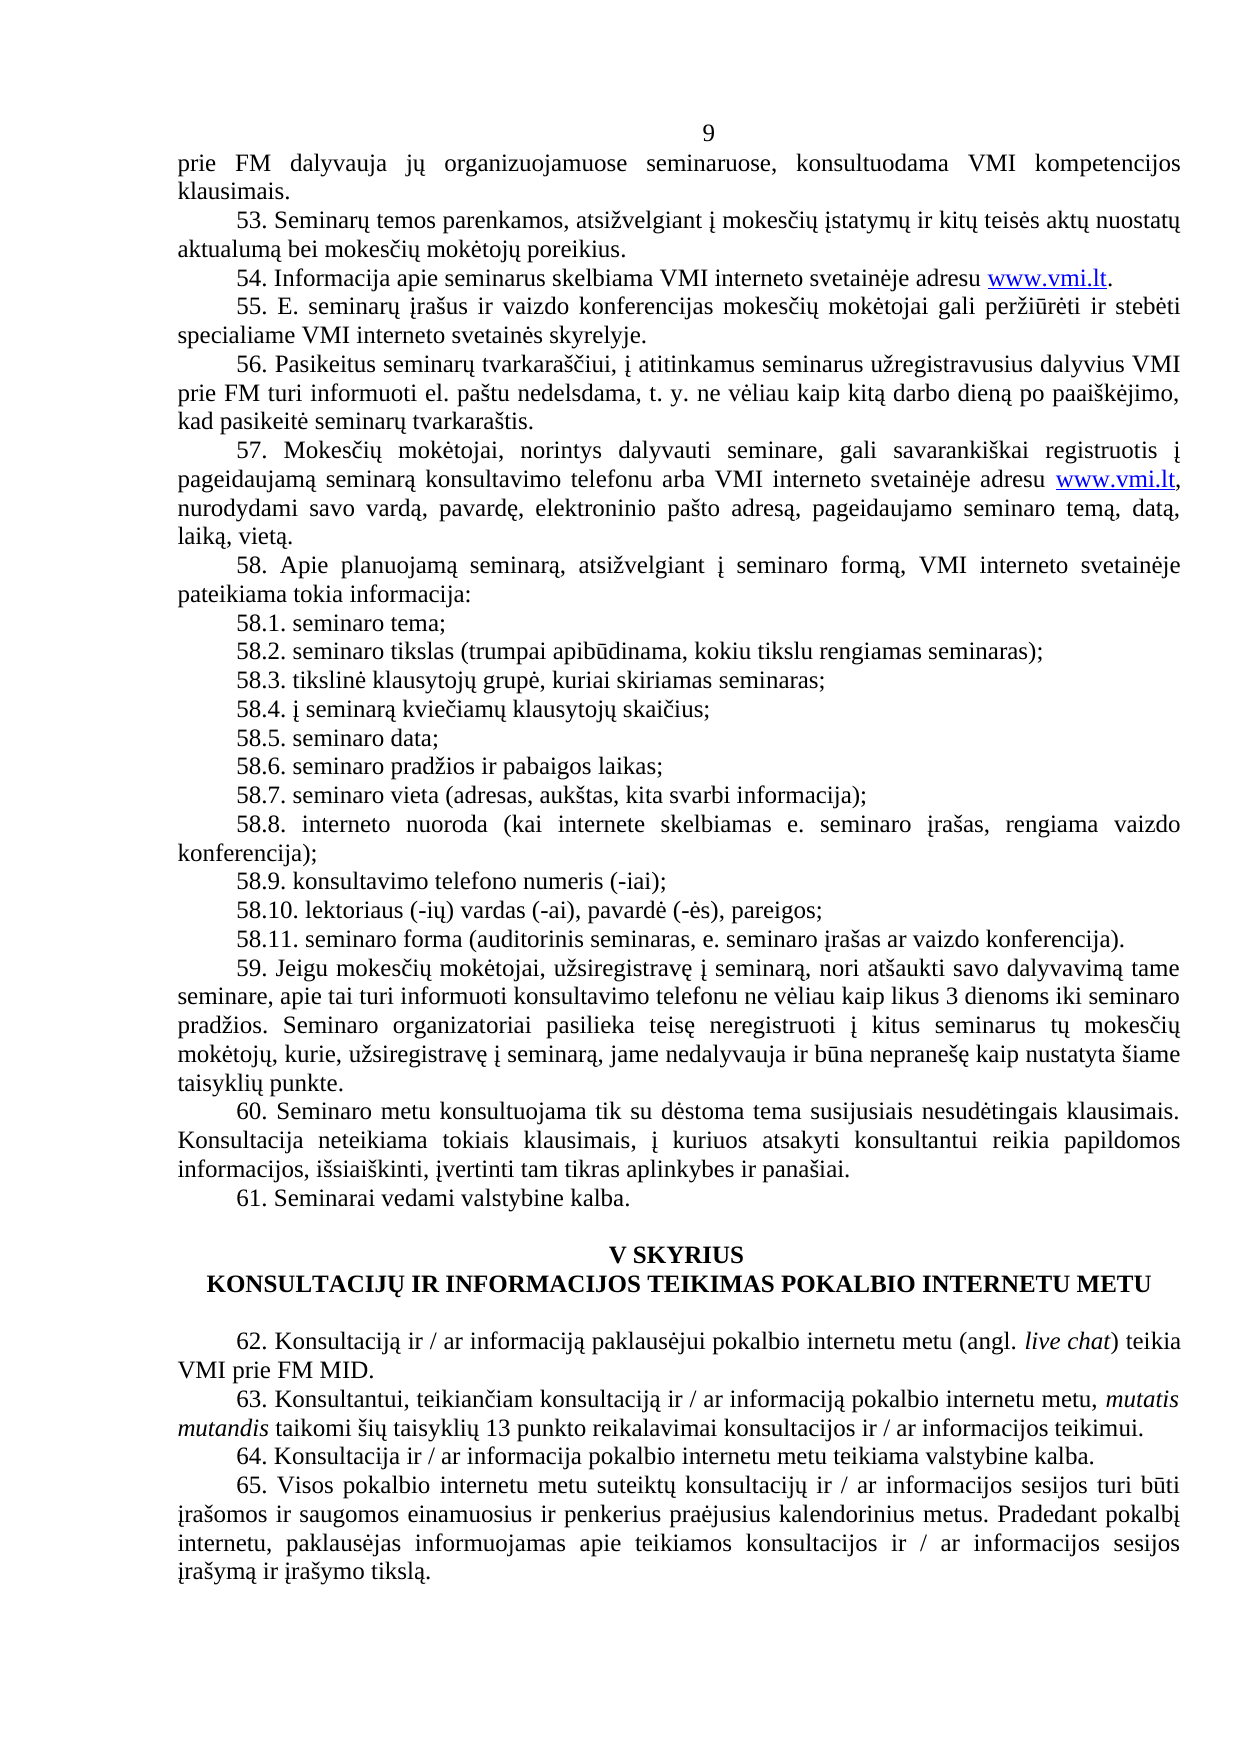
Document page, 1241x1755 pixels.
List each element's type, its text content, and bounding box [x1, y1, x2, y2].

text 63. Konsultantui, teikiančiam konsultaciją ir / ar informaciją pokalbio internetu metu, mutatis mutandis taikomi šių taisyklių 13 punkto reikalavimai konsultacijos ir / ar informacijos teikimui. [177, 1384, 1181, 1441]
text 55. E. seminarų įrašus ir vaizdo konferencijas mokesčių mokėtojai gali peržiūrėti ir stebėti specialiame VMI interneto svetainės skyrelyje. [177, 291, 1181, 349]
text 58.6. seminaro pradžios ir pabaigos laikas; [177, 751, 1181, 780]
text 64. Konsultacija ir / ar informacija pokalbio internetu metu teikiama valstybine kalba. [177, 1441, 1181, 1470]
text 65. Visos pokalbio internetu metu suteiktų konsultacijų ir / ar informacijos sesijos turi būti įrašomos ir saugomos einamuosius ir penkerius praėjusius kalendorinius metus. Pradedant pokalbį internetu, paklausėjas informuojamas apie teikiamos konsultacijos ir / ar informacijos sesijos įrašymą ir įrašymo tikslą. [177, 1470, 1181, 1585]
text 58. Apie planuojamą seminarą, atsižvelgiant į seminaro formą, VMI interneto svetainėje pateikiama tokia informacija: [177, 550, 1181, 608]
text 58.8. interneto nuoroda (kai internete skelbiamas e. seminaro įrašas, rengiama vaizdo konferencija); [177, 809, 1181, 866]
text 58.10. lektoriaus (-ių) vardas (-ai), pavardė (-ės), pareigos; [177, 895, 1181, 924]
text 61. Seminarai vedami valstybine kalba. [177, 1183, 1181, 1211]
text V SKYRIUS [177, 1240, 1181, 1269]
text prie FM dalyvauja jų organizuojamuose seminaruose, konsultuodama VMI kompetencijos klausimais. [177, 148, 1181, 205]
text 58.9. konsultavimo telefono numeris (-iai); [177, 866, 1181, 895]
text 58.7. seminaro vieta (adresas, aukštas, kita svarbi informacija); [177, 780, 1181, 809]
text 56. Pasikeitus seminarų tvarkaraščiui, į atitinkamus seminarus užregistravusius dalyvius VMI prie FM turi informuoti el. paštu nedelsdama, t. y. ne vėliau kaip kitą darbo dieną po paaiškėjimo, kad pasikeitė seminarų tvarkaraštis. [177, 349, 1181, 435]
text 62. Konsultaciją ir / ar informaciją paklausėjui pokalbio internetu metu (angl. live chat) teikia VMI prie FM MID. [177, 1326, 1181, 1384]
text 58.5. seminaro data; [177, 723, 1181, 751]
text 58.4. į seminarą kviečiamų klausytojų skaičius; [177, 694, 1181, 723]
text 57. Mokesčių mokėtojai, norintys dalyvauti seminare, gali savarankiškai registruotis į pageidaujamą seminarą konsultavimo telefonu arba VMI interneto svetainėje adresu www.vmi.lt, nurodydami savo vardą, pavardę, elektroninio pašto adresą, pageidaujamo seminaro temą, datą, laiką, vietą. [177, 435, 1181, 550]
text 53. Seminarų temos parenkamos, atsižvelgiant į mokesčių įstatymų ir kitų teisės aktų nuostatų aktualumą bei mokesčių mokėtojų poreikius. [177, 205, 1181, 263]
text 54. Informacija apie seminarus skelbiama VMI interneto svetainėje adresu www.vmi.lt. [177, 263, 1181, 291]
text 58.1. seminaro tema; [177, 608, 1181, 636]
text 58.3. tikslinė klausytojų grupė, kuriai skiriamas seminaras; [177, 665, 1181, 694]
text KONSULTACIJŲ IR INFORMACIJOS TEIKIMAS POKALBIO INTERNETU METU [177, 1269, 1181, 1298]
text 59. Jeigu mokesčių mokėtojai, užsiregistravę į seminarą, nori atšaukti savo dalyvavimą tame seminare, apie tai turi informuoti konsultavimo telefonu ne vėliau kaip likus 3 dienoms iki seminaro pradžios. Seminaro organizatoriai pasilieka teisę neregistruoti į kitus seminarus tų mokesčių mokėtojų, kurie, užsiregistravę į seminarą, jame nedalyvauja ir būna nepranešę kaip nustatyta šiame taisyklių punkte. [177, 953, 1181, 1096]
text 60. Seminaro metu konsultuojama tik su dėstoma tema susijusiais nesudėtingais klausimais. Konsultacija neteikiama tokiais klausimais, į kuriuos atsakyti konsultantui reikia papildomos informacijos, išsiaiškinti, įvertinti tam tikras aplinkybes ir panašiai. [177, 1096, 1181, 1183]
text 58.11. seminaro forma (auditorinis seminaras, e. seminaro įrašas ar vaizdo konferencija). [177, 924, 1181, 953]
text 58.2. seminaro tikslas (trumpai apibūdinama, kokiu tikslu rengiamas seminaras); [177, 636, 1181, 665]
